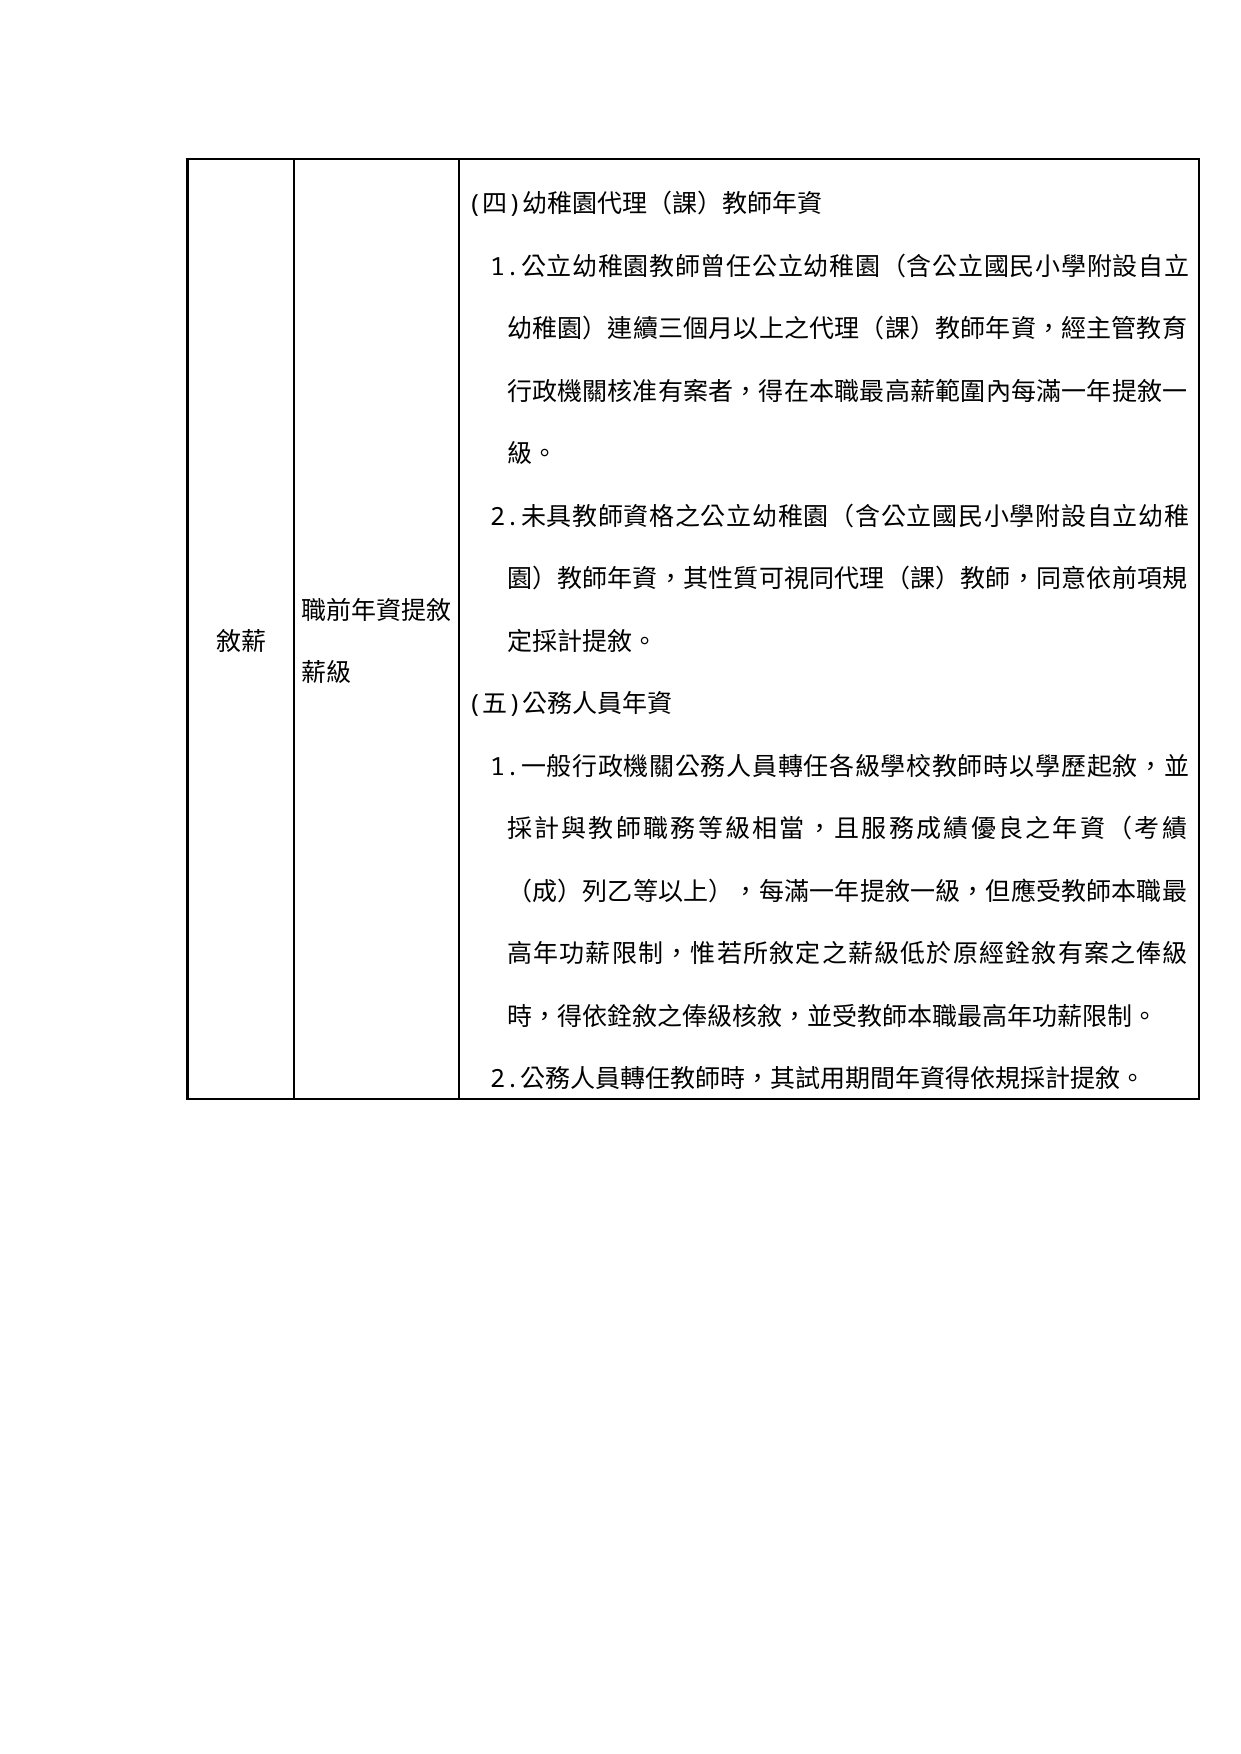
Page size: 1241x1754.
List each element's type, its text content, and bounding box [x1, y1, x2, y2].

table_header 敘薪 [189, 160, 293, 1098]
table_header 職前年資提敘薪級 [295, 160, 458, 1098]
table_header (四)幼稚園代理（課）教師年資 1.公立幼稚園教師曾任公立幼稚園（含公立國民小學附設自立幼稚園）連續三個月以上之代理（課）教師年資，經主管教育行政機關核准有案者，得在本職最高薪範圍內每滿一年提敘一級。 2.未具教師資格之公立幼稚園（含公立國民小學附設自立幼稚園）教師年資，其性質可視同代理（課）教師，同意依前項規定採計提敘。 (五)公務人員年資 1.一般行政機關公務人員轉任各級學校教師時以學歷起敘，並採計與教師職務等級相當，且服務成績優良之年資（考績（成）列乙等以上），每滿一年提敘一級，但應受教師本職最高年功薪限制，惟若所敘定之薪級低於原經銓敘有案之俸級時，得依銓敘之俸級核敘，並受教師本職最高年功薪限制。 2.公務人員轉任教師時，其試用期間年資得依規採計提敘。 [460, 160, 1198, 1098]
